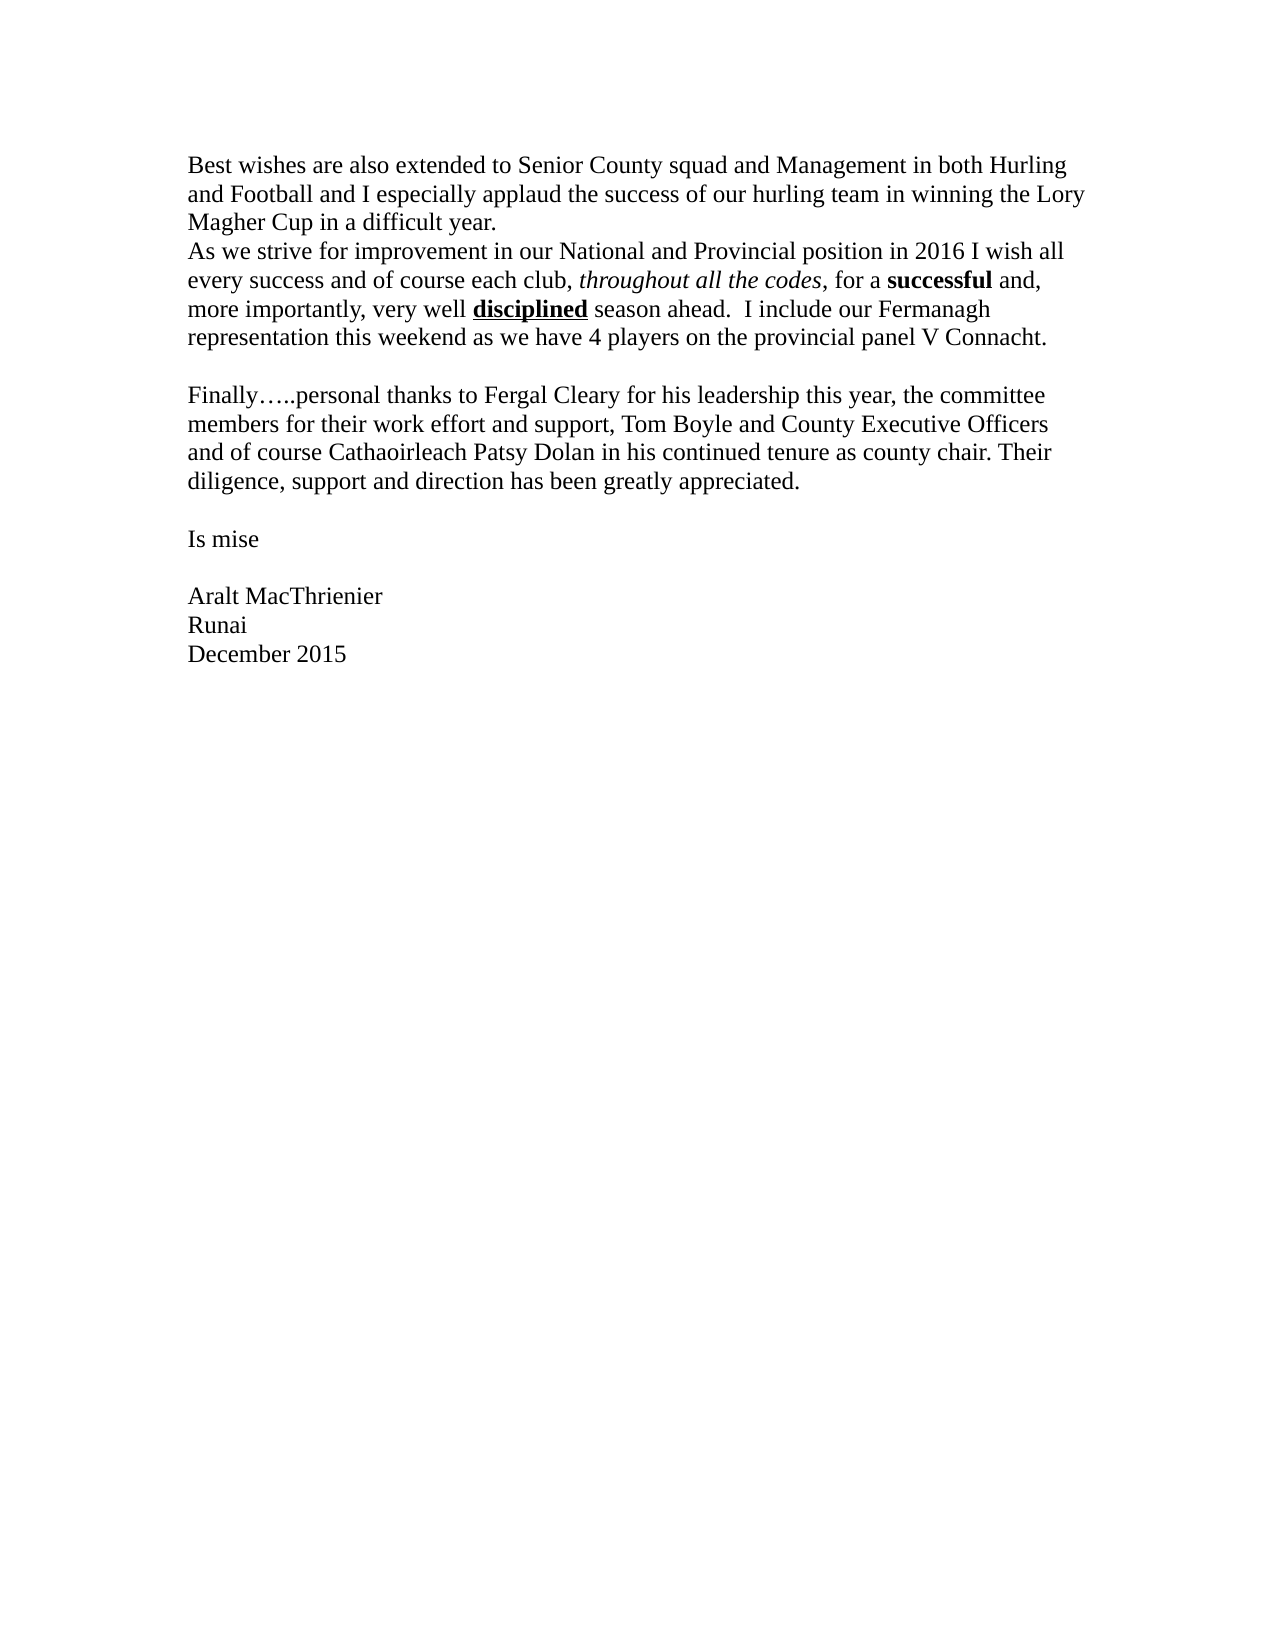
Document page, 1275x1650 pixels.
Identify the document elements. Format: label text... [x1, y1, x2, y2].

text As we strive for improvement in our National and Provincial position in 2016 I wish all every success and of course each club, throughout all the codes, for a successful and, more importantly, very well disciplined season ahead. I include our Fermanagh representation this weekend as we have 4 players on the provincial panel V Connacht. [187, 236, 1087, 351]
text Finally…..personal thanks to Fergal Cleary for his leadership this year, the committee members for their work effort and support, Tom Boyle and County Executive Officers and of course Cathaoirleach Patsy Dolan in his continued tenure as county chair. Their diligence, support and direction has been greatly appreciated. [187, 380, 1087, 495]
text December 2015 [187, 639, 1087, 667]
text Aralt MacThrienier [187, 581, 1087, 610]
text Is mise [187, 524, 1087, 552]
text Runai [187, 610, 1087, 639]
text Best wishes are also extended to Senior County squad and Management in both Hurling and Football and I especially applaud the success of our hurling team in winning the Lory Magher Cup in a difficult year. [187, 150, 1087, 236]
